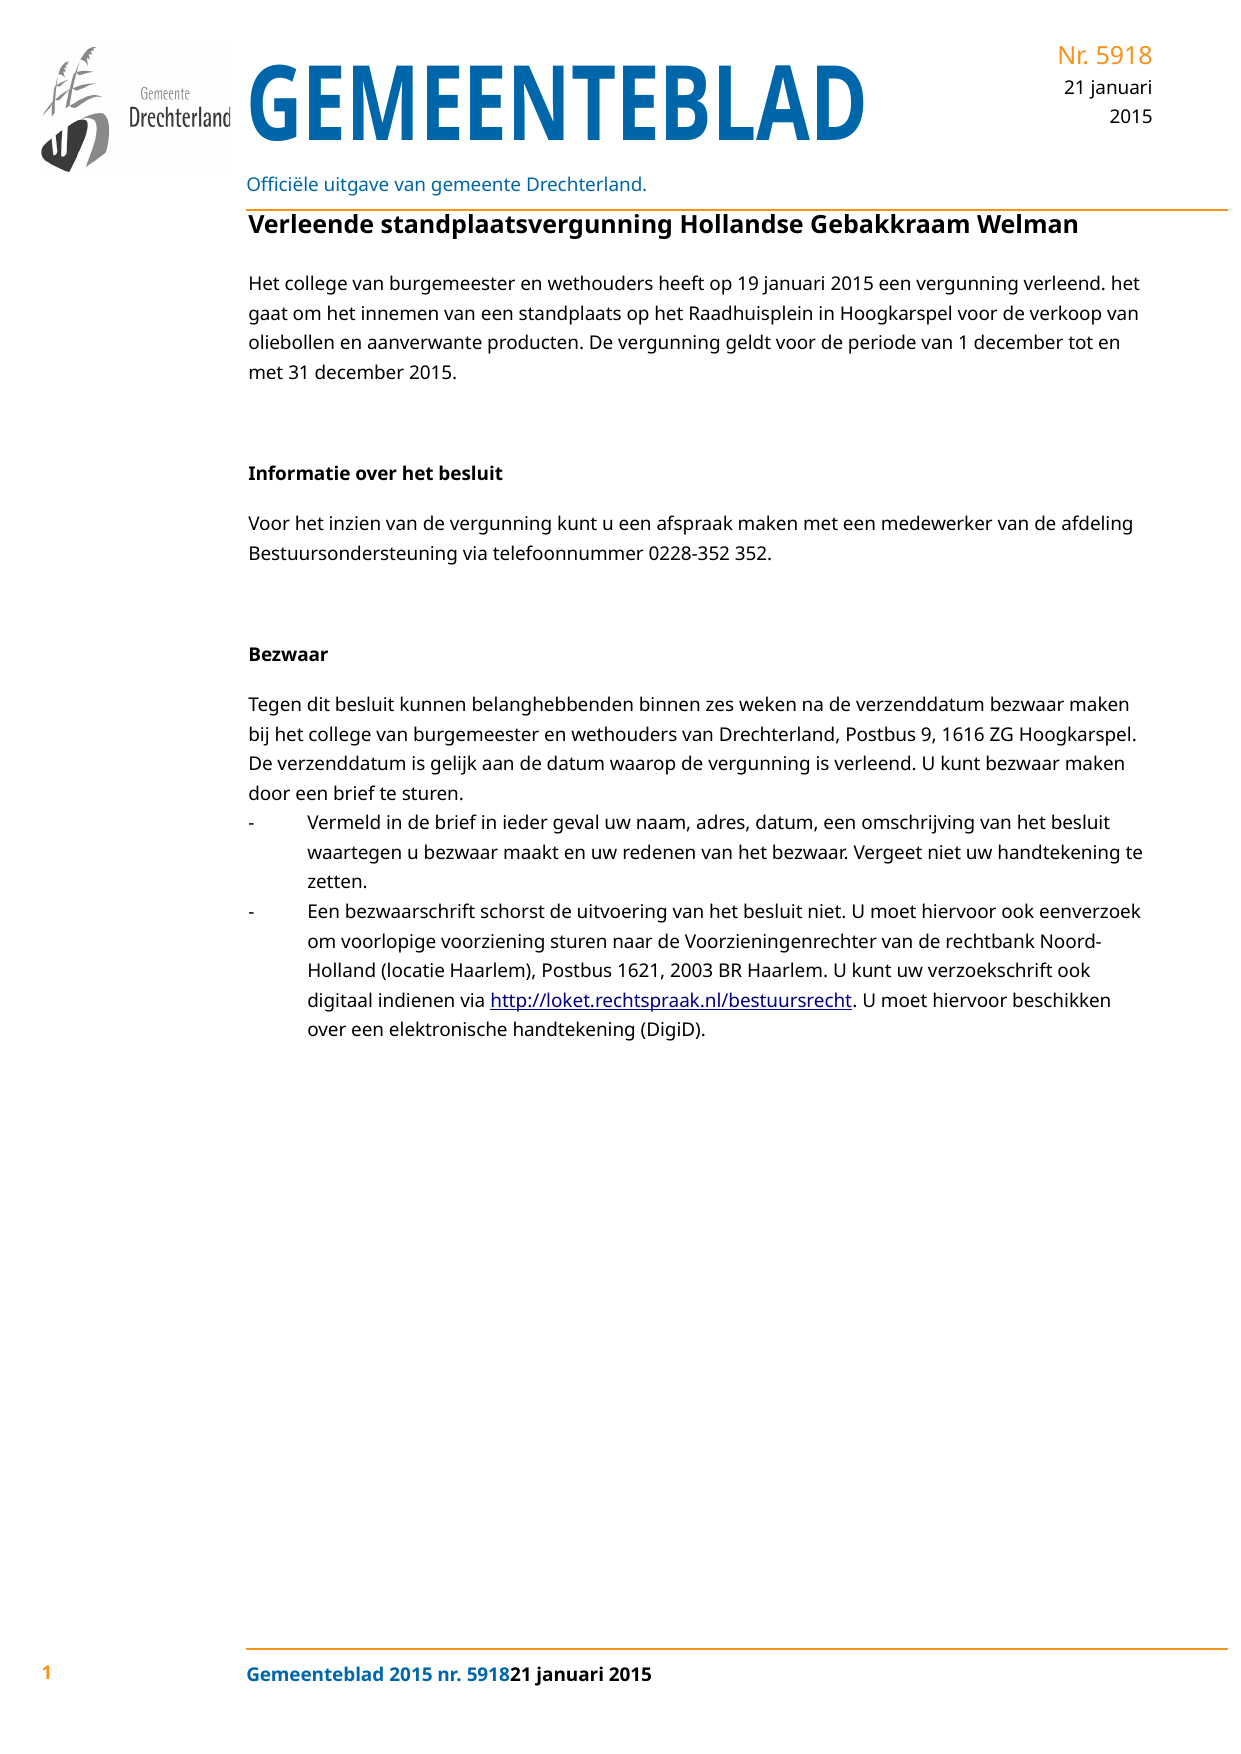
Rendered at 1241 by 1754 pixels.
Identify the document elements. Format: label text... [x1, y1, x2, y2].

text Het college van burgemeester en wethouders heeft op 19 januari 2015 een vergunning verleend. het gaat om het innemen van een standplaats op het Raadhuisplein in Hoogkarspel voor de verkoop van oliebollen en aanverwante producten. De vergunning geldt voor de periode van 1 december tot en met 31 december 2015. [248, 270, 1152, 385]
text Verleende standplaatsvergunning Hollandse Gebakkraam Welman [248, 211, 1152, 241]
text Tegen dit besluit kunnen belanghebbenden binnen zes weken na de verzenddatum bezwaar maken bij het college van burgemeester en wethouders van Drechterland, Postbus 9, 1616 ZG Hoogkarspel. De verzenddatum is gelijk aan de datum waarop de vergunning is verleend. U kunt bezwaar maken door een brief te sturen. [248, 691, 1152, 806]
text Bezwaar [248, 641, 1152, 666]
picture [41, 47, 231, 172]
list Vermeld in de brief in ieder geval uw naam, adres, datum, een omschrijving van het besluit waartegen u bezwaar maakt en uw redenen van het bezwaar. Vergeet niet uw handtekening te zetten. [248, 809, 1152, 894]
list Een bezwaarschrift schorst de uitvoering van het besluit niet. U moet hiervoor ook eenverzoek om voorlopige voorziening sturen naar de Voorzieningenrechter van de rechtbank Noord-Holland (locatie Haarlem), Postbus 1621, 2003 BR Haarlem. U kunt uw verzoekschrift ook digitaal indienen via http://loket.rechtspraak.nl/bestuursrecht. U moet hiervoor beschikken over een elektronische handtekening (DigiD). [248, 898, 1152, 1042]
text Informatie over het besluit [248, 460, 1152, 486]
text Voor het inzien van de vergunning kunt u een afspraak maken met een medewerker van de afdeling Bestuursondersteuning via telefoonnummer 0228-352 352. [248, 510, 1152, 566]
